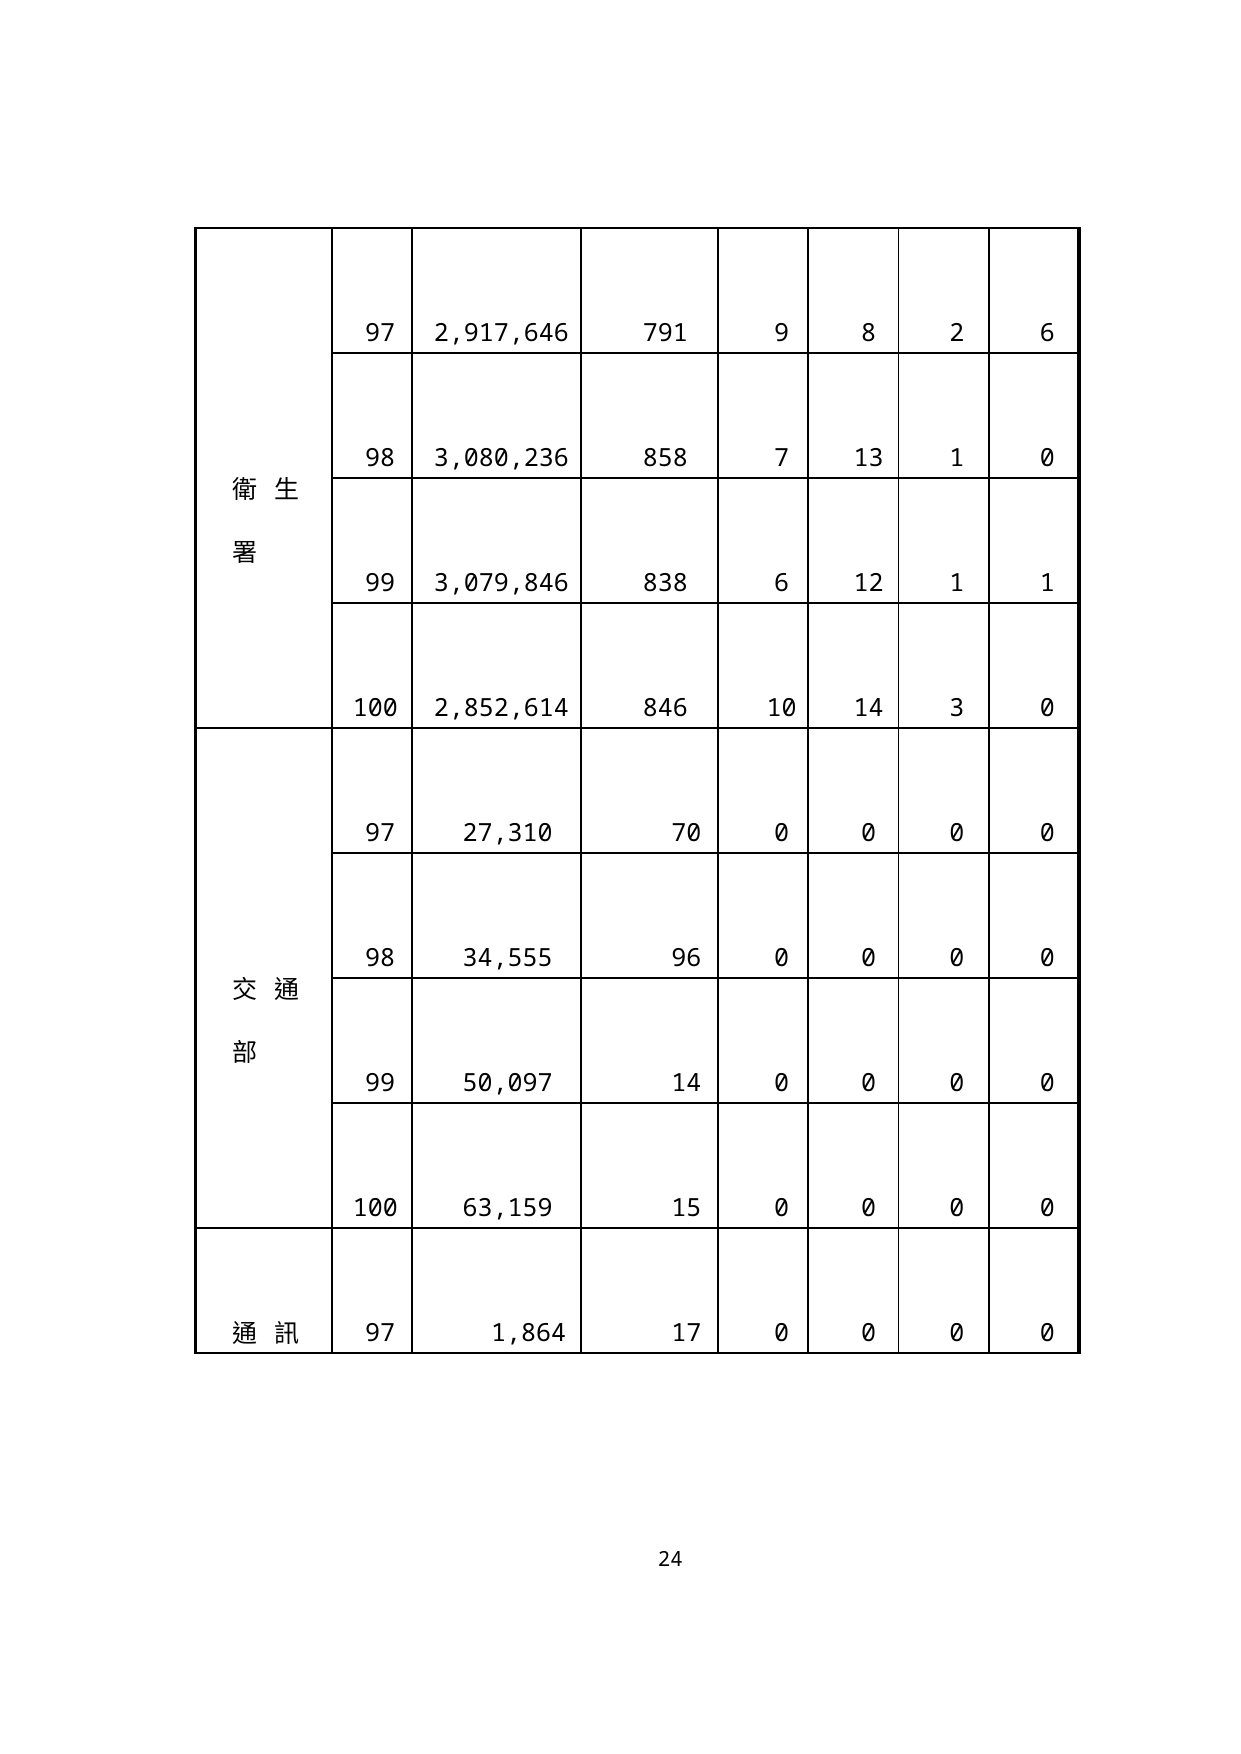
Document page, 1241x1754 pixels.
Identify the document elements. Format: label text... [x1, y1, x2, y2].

table_cell 0 [809, 854, 898, 977]
table_cell 846 [582, 604, 717, 727]
table_cell 0 [719, 1104, 807, 1227]
table_cell 98 [333, 354, 411, 477]
table_cell 0 [719, 729, 807, 852]
table_cell 6 [719, 479, 807, 602]
table_cell 858 [582, 354, 717, 477]
table_cell 15 [582, 1104, 717, 1227]
table_cell 0 [809, 1104, 898, 1227]
table_cell 0 [899, 1229, 988, 1352]
table_cell 0 [899, 1104, 988, 1227]
table_cell 1,864 [413, 1229, 580, 1352]
table_cell 97 [333, 1229, 411, 1352]
table_cell 12 [809, 479, 898, 602]
table_cell 0 [899, 729, 988, 852]
table_cell 100 [333, 1104, 411, 1227]
table_cell 13 [809, 354, 898, 477]
table_cell 0 [719, 1229, 807, 1352]
table_cell 3,080,236 [413, 354, 580, 477]
table_cell 8 [809, 229, 898, 352]
table_cell 1 [899, 479, 988, 602]
table_cell 0 [719, 854, 807, 977]
table_cell 交通部 [197, 729, 331, 1227]
table_cell 9 [719, 229, 807, 352]
table_cell 0 [990, 604, 1077, 727]
table_cell 96 [582, 854, 717, 977]
table_cell 0 [990, 1229, 1077, 1352]
table_cell 0 [990, 729, 1077, 852]
table_cell 2,852,614 [413, 604, 580, 727]
table_cell 97 [333, 229, 411, 352]
table_cell 98 [333, 854, 411, 977]
table_cell 1 [899, 354, 988, 477]
table_cell 衛生署 [197, 229, 331, 727]
table_cell 0 [719, 979, 807, 1102]
table_cell 17 [582, 1229, 717, 1352]
table_cell 2 [899, 229, 988, 352]
table_cell 10 [719, 604, 807, 727]
table_cell 0 [990, 854, 1077, 977]
table_cell 3 [899, 604, 988, 727]
table_cell 99 [333, 479, 411, 602]
table_cell 0 [809, 729, 898, 852]
table_cell 97 [333, 729, 411, 852]
table_cell 14 [582, 979, 717, 1102]
table_cell 0 [809, 979, 898, 1102]
table_cell 50,097 [413, 979, 580, 1102]
table_cell 0 [990, 354, 1077, 477]
table_cell 63,159 [413, 1104, 580, 1227]
table_cell 0 [899, 854, 988, 977]
table_cell 通訊 [197, 1229, 331, 1352]
table_cell 838 [582, 479, 717, 602]
table_cell 1 [990, 479, 1077, 602]
table_cell 6 [990, 229, 1077, 352]
table_cell 7 [719, 354, 807, 477]
table_cell 99 [333, 979, 411, 1102]
table_cell 14 [809, 604, 898, 727]
table_cell 70 [582, 729, 717, 852]
table_cell 2,917,646 [413, 229, 580, 352]
table_cell 0 [899, 979, 988, 1102]
table_cell 791 [582, 229, 717, 352]
table_cell 0 [990, 979, 1077, 1102]
table_cell 3,079,846 [413, 479, 580, 602]
table_cell 0 [809, 1229, 898, 1352]
table_cell 34,555 [413, 854, 580, 977]
table_cell 100 [333, 604, 411, 727]
table_cell 27,310 [413, 729, 580, 852]
table_cell 0 [990, 1104, 1077, 1227]
